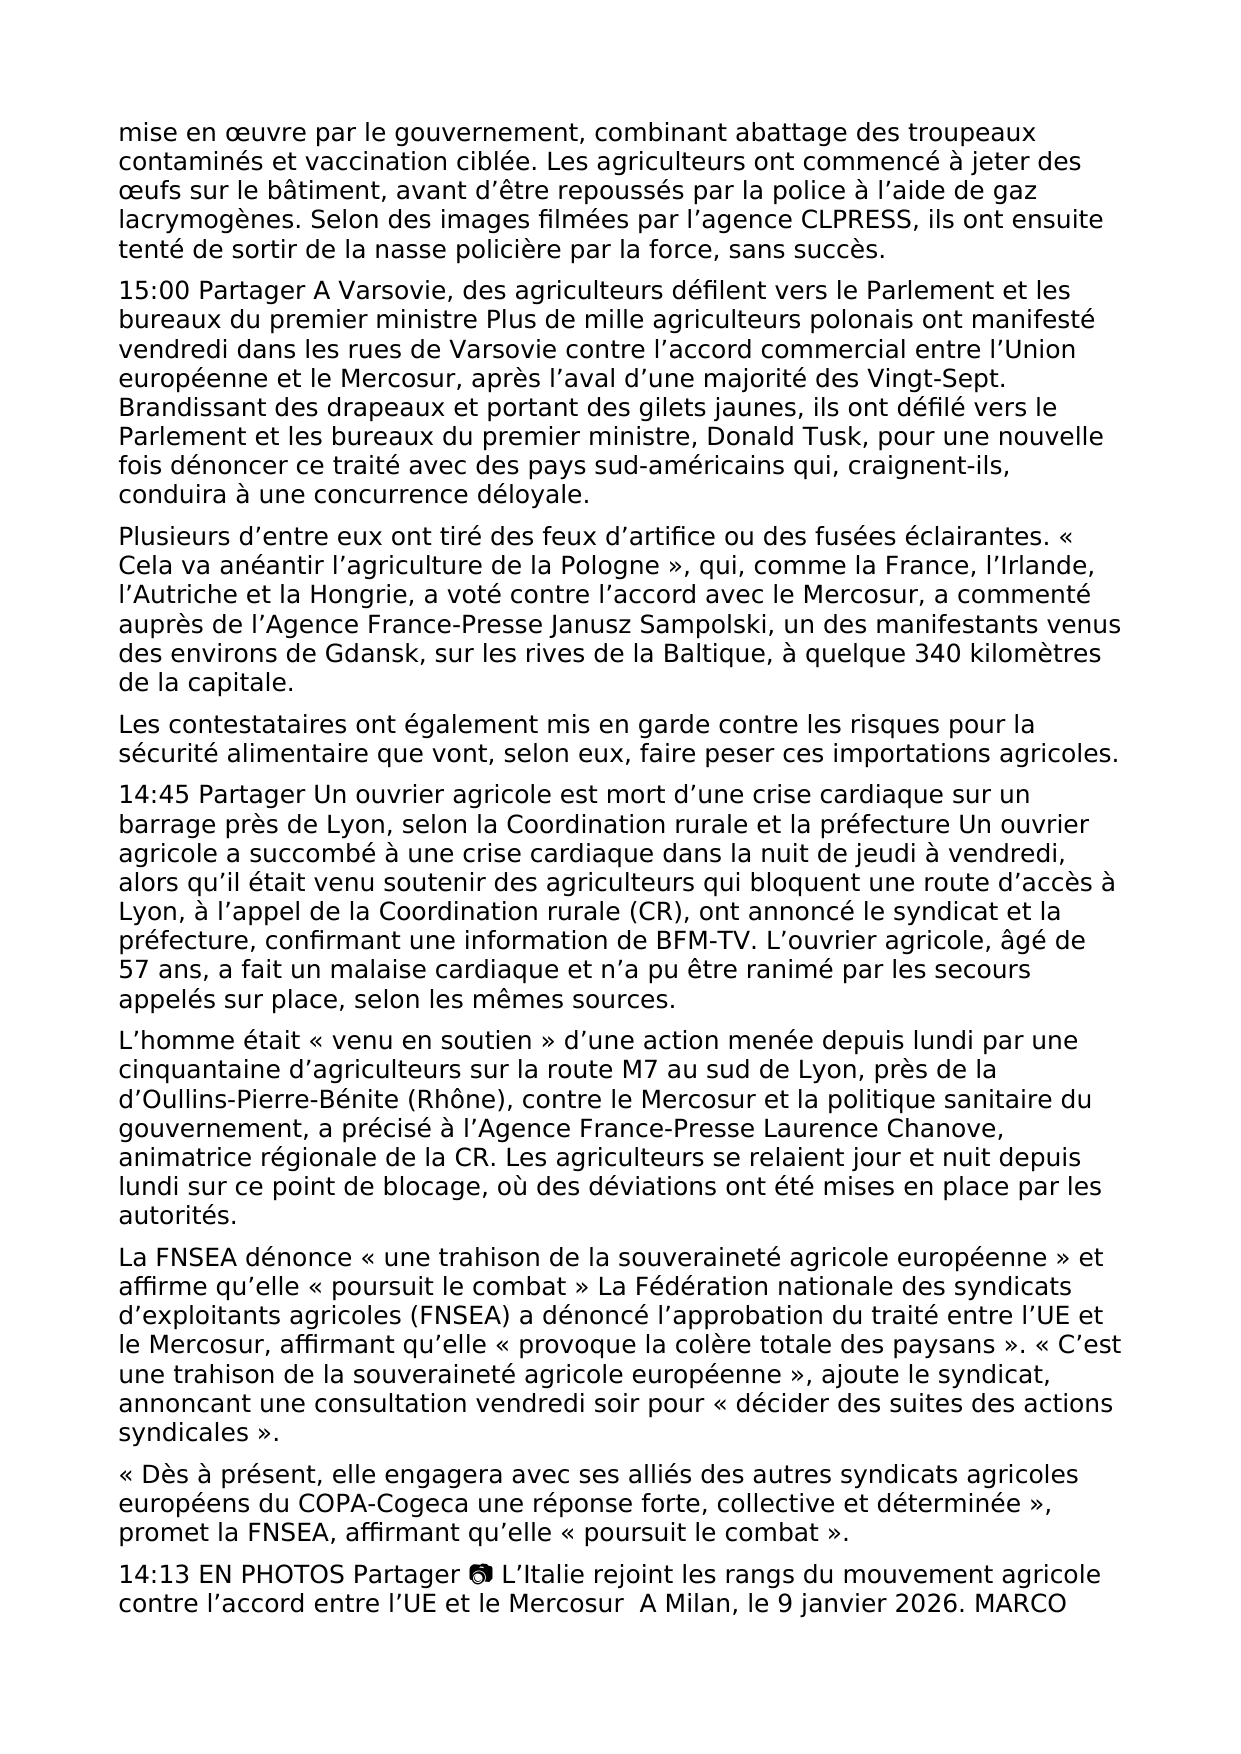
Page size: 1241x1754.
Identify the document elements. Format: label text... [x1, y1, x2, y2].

text 15:00 ￼Partager A Varsovie, des agriculteurs défilent vers le Parlement et les bureaux du premier ministre Plus de mille agriculteurs polonais ont manifesté vendredi dans les rues de Varsovie contre l’accord commercial entre l’Union européenne et le Mercosur, après l’aval d’une majorité des Vingt-Sept. Brandissant des drapeaux et portant des gilets jaunes, ils ont défilé vers le Parlement et les bureaux du premier ministre, Donald Tusk, pour une nouvelle fois dénoncer ce traité avec des pays sud-américains qui, craignent-ils, conduira à une concurrence déloyale. [118, 276, 1122, 510]
text Plusieurs d’entre eux ont tiré des feux d’artifice ou des fusées éclairantes. « Cela va anéantir l’agriculture de la Pologne », qui, comme la France, l’Irlande, l’Autriche et la Hongrie, a voté contre l’accord avec le Mercosur, a commenté auprès de l’Agence France-Presse Janusz Sampolski, un des manifestants venus des environs de Gdansk, sur les rives de la Baltique, à quelque 340 kilomètres de la capitale. [118, 522, 1122, 697]
text Les contestataires ont également mis en garde contre les risques pour la sécurité alimentaire que vont, selon eux, faire peser ces importations agricoles. [118, 710, 1122, 768]
text 14:45 ￼Partager Un ouvrier agricole est mort d’une crise cardiaque sur un barrage près de Lyon, selon la Coordination rurale et la préfecture Un ouvrier agricole a succombé à une crise cardiaque dans la nuit de jeudi à vendredi, alors qu’il était venu soutenir des agriculteurs qui bloquent une route d’accès à Lyon, à l’appel de la Coordination rurale (CR), ont annoncé le syndicat et la préfecture, confirmant une information de BFM-TV. L’ouvrier agricole, âgé de 57 ans, a fait un malaise cardiaque et n’a pu être ranimé par les secours appelés sur place, selon les mêmes sources. [118, 781, 1122, 1014]
text L’homme était « venu en soutien » d’une action menée depuis lundi par une cinquantaine d’agriculteurs sur la route M7 au sud de Lyon, près de la d’Oullins-Pierre-Bénite (Rhône), contre le Mercosur et la politique sanitaire du gouvernement, a précisé à l’Agence France-Presse Laurence Chanove, animatrice régionale de la CR. Les agriculteurs se relaient jour et nuit depuis lundi sur ce point de blocage, où des déviations ont été mises en place par les autorités. [118, 1026, 1122, 1231]
text mise en œuvre par le gouvernement, combinant abattage des troupeaux contaminés et vaccination ciblée. Les agriculteurs ont commencé à jeter des œufs sur le bâtiment, avant d’être repoussés par la police à l’aide de gaz lacrymogènes. Selon des images filmées par l’agence CLPRESS, ils ont ensuite tenté de sortir de la nasse policière par la force, sans succès. [118, 118, 1122, 264]
text 14:13 EN PHOTOS ￼Partager 📷 L’Italie rejoint les rangs du mouvement agricole contre l’accord entre l’UE et le Mercosur ￼ A Milan, le 9 janvier 2026. MARCO [118, 1560, 1122, 1618]
text « Dès à présent, elle engagera avec ses alliés des autres syndicats agricoles européens du COPA-Cogeca une réponse forte, collective et déterminée », promet la FNSEA, affirmant qu’elle « poursuit le combat ». [118, 1460, 1122, 1547]
text La FNSEA dénonce « une trahison de la souveraineté agricole européenne » et affirme qu’elle « poursuit le combat » La Fédération nationale des syndicats d’exploitants agricoles (FNSEA) a dénoncé l’approbation du traité entre l’UE et le Mercosur, affirmant qu’elle « provoque la colère totale des paysans ». « C’est une trahison de la souveraineté agricole européenne », ajoute le syndicat, annoncant une consultation vendredi soir pour « décider des suites des actions syndicales ». [118, 1243, 1122, 1447]
